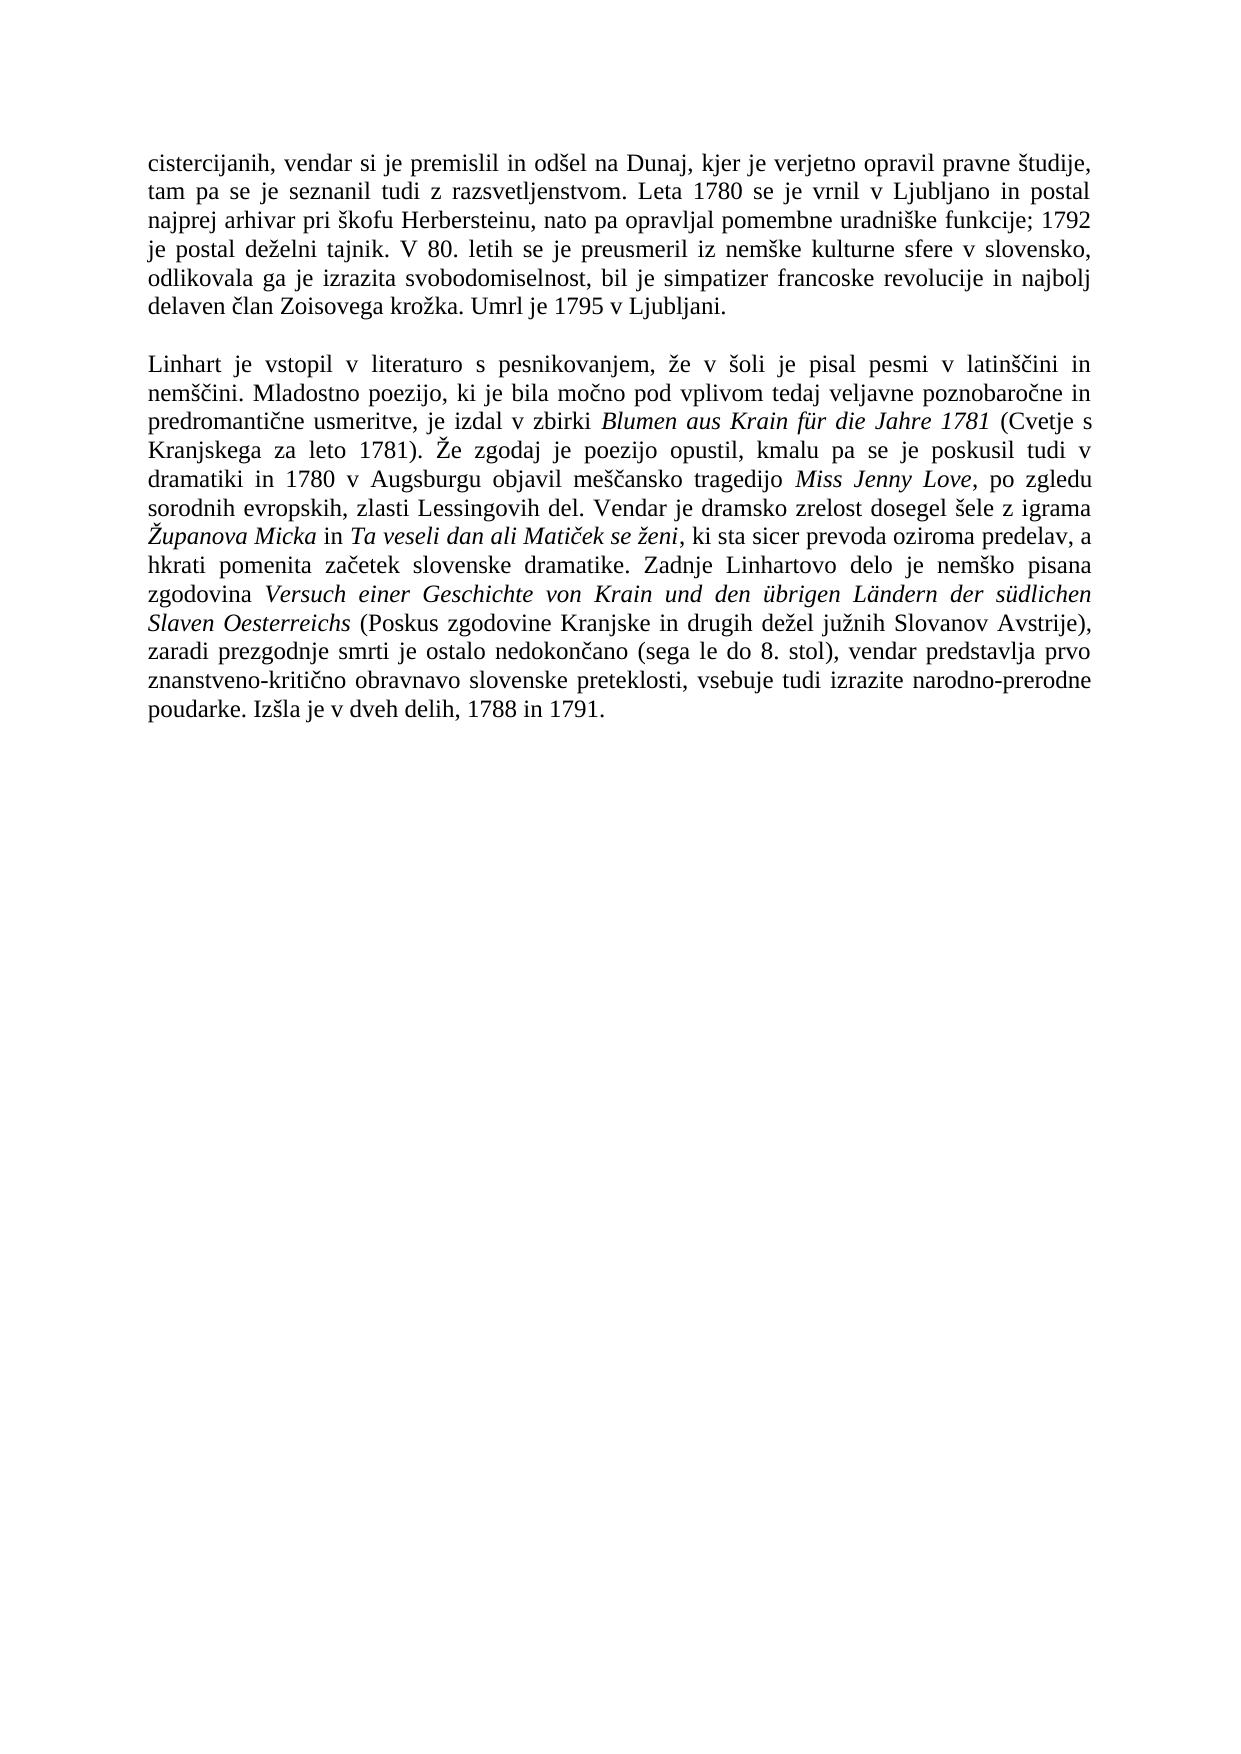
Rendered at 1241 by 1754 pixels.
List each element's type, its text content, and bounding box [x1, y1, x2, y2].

text Linhart je vstopil v literaturo s pesnikovanjem, že v šoli je pisal pesmi v latinščini in nemščini. Mladostno poezijo, ki je bila močno pod vplivom tedaj veljavne poznobaročne in predromantične usmeritve, je izdal v zbirki Blumen aus Krain für die Jahre 1781 (Cvetje s Kranjskega za leto 1781). Že zgodaj je poezijo opustil, kmalu pa se je poskusil tudi v dramatiki in 1780 v Augsburgu objavil meščansko tragedijo Miss Jenny Love, po zgledu sorodnih evropskih, zlasti Lessingovih del. Vendar je dramsko zrelost dosegel šele z igrama Županova Micka in Ta veseli dan ali Matiček se ženi, ki sta sicer prevoda oziroma predelav, a hkrati pomenita začetek slovenske dramatike. Zadnje Linhartovo delo je nemško pisana zgodovina Versuch einer Geschichte von Krain und den übrigen Ländern der südlichen Slaven Oesterreichs (Poskus zgodovine Kranjske in drugih dežel južnih Slovanov Avstrije), zaradi prezgodnje smrti je ostalo nedokončano (sega le do 8. stol), vendar predstavlja prvo znanstveno-kritično obravnavo slovenske preteklosti, vsebuje tudi izrazite narodno-prerodne poudarke. Izšla je v dveh delih, 1788 in 1791. [148, 349, 1092, 723]
text cistercijanih, vendar si je premislil in odšel na Dunaj, kjer je verjetno opravil pravne študije, tam pa se je seznanil tudi z razsvetljenstvom. Leta 1780 se je vrnil v Ljubljano in postal najprej arhivar pri škofu Herbersteinu, nato pa opravljal pomembne uradniške funkcije; 1792 je postal deželni tajnik. V 80. letih se je preusmeril iz nemške kulturne sfere v slovensko, odlikovala ga je izrazita svobodomiselnost, bil je simpatizer francoske revolucije in najbolj delaven član Zoisovega krožka. Umrl je 1795 v Ljubljani. [148, 148, 1092, 320]
